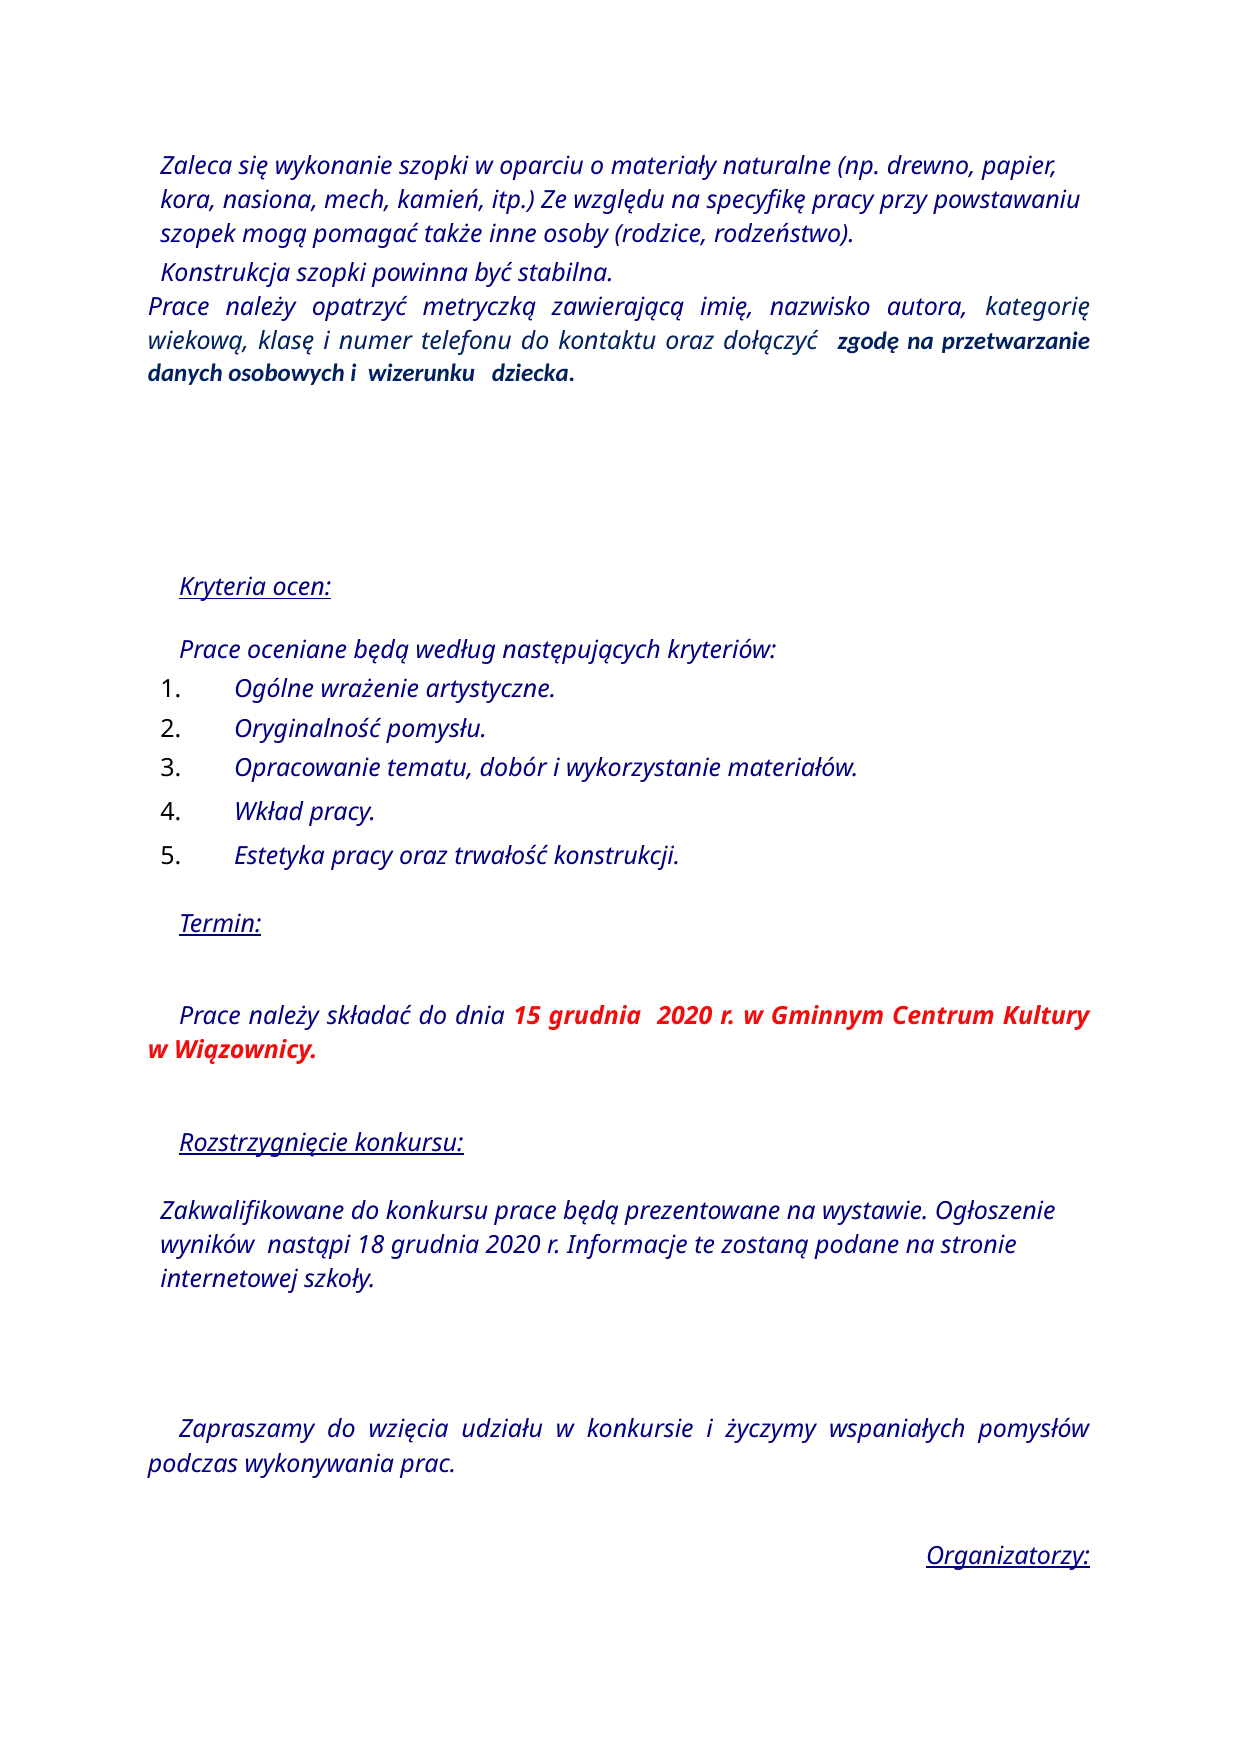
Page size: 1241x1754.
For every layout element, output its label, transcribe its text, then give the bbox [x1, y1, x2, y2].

list Opracowanie tematu, dobór i wykorzystanie materiałów. [160, 749, 1093, 783]
text Konstrukcja szopki powinna być stabilna. [160, 255, 1093, 289]
list Oryginalność pomysłu. [160, 710, 1093, 744]
list Estetyka pracy oraz trwałość konstrukcji. [160, 837, 1093, 871]
text Kryteria ocen: [148, 569, 1093, 603]
text Rozstrzygnięcie konkursu: [148, 1124, 1093, 1158]
text Zapraszamy do wzięcia udziału w konkursie i życzymy wspaniałych pomysłów podczas wykonywania prac. [148, 1411, 1093, 1479]
text Prace należy składać do dnia 15 grudnia 2020 r. w Gminnym Centrum Kultury w Wiązownicy. [148, 998, 1093, 1066]
text Zakwalifikowane do konkursu prace będą prezentowane na wystawie. Ogłoszenie wyników nastąpi 18 grudnia 2020 r. Informacje te zostaną podane na stronie internetowej szkoły. [160, 1193, 1093, 1295]
list Ogólne wrażenie artystyczne. [160, 671, 1093, 705]
text Organizatorzy: [148, 1538, 1093, 1572]
text Termin: [148, 906, 1093, 940]
list Wkład pracy. [160, 793, 1093, 827]
text Prace oceniane będą według następujących kryteriów: [148, 632, 1093, 666]
text Zaleca się wykonanie szopki w oparciu o materiały naturalne (np. drewno, papier, kora, nasiona, mech, kamień, itp.) Ze względu na specyfikę pracy przy powstawaniu szopek mogą pomagać także inne osoby (rodzice, rodzeństwo). [160, 148, 1093, 250]
text Prace należy opatrzyć metryczką zawierającą imię, nazwisko autora, kategorię wiekową, klasę i numer telefonu do kontaktu oraz dołączyć zgodę na przetwarzanie danych osobowych i wizerunku dziecka. [148, 289, 1093, 387]
